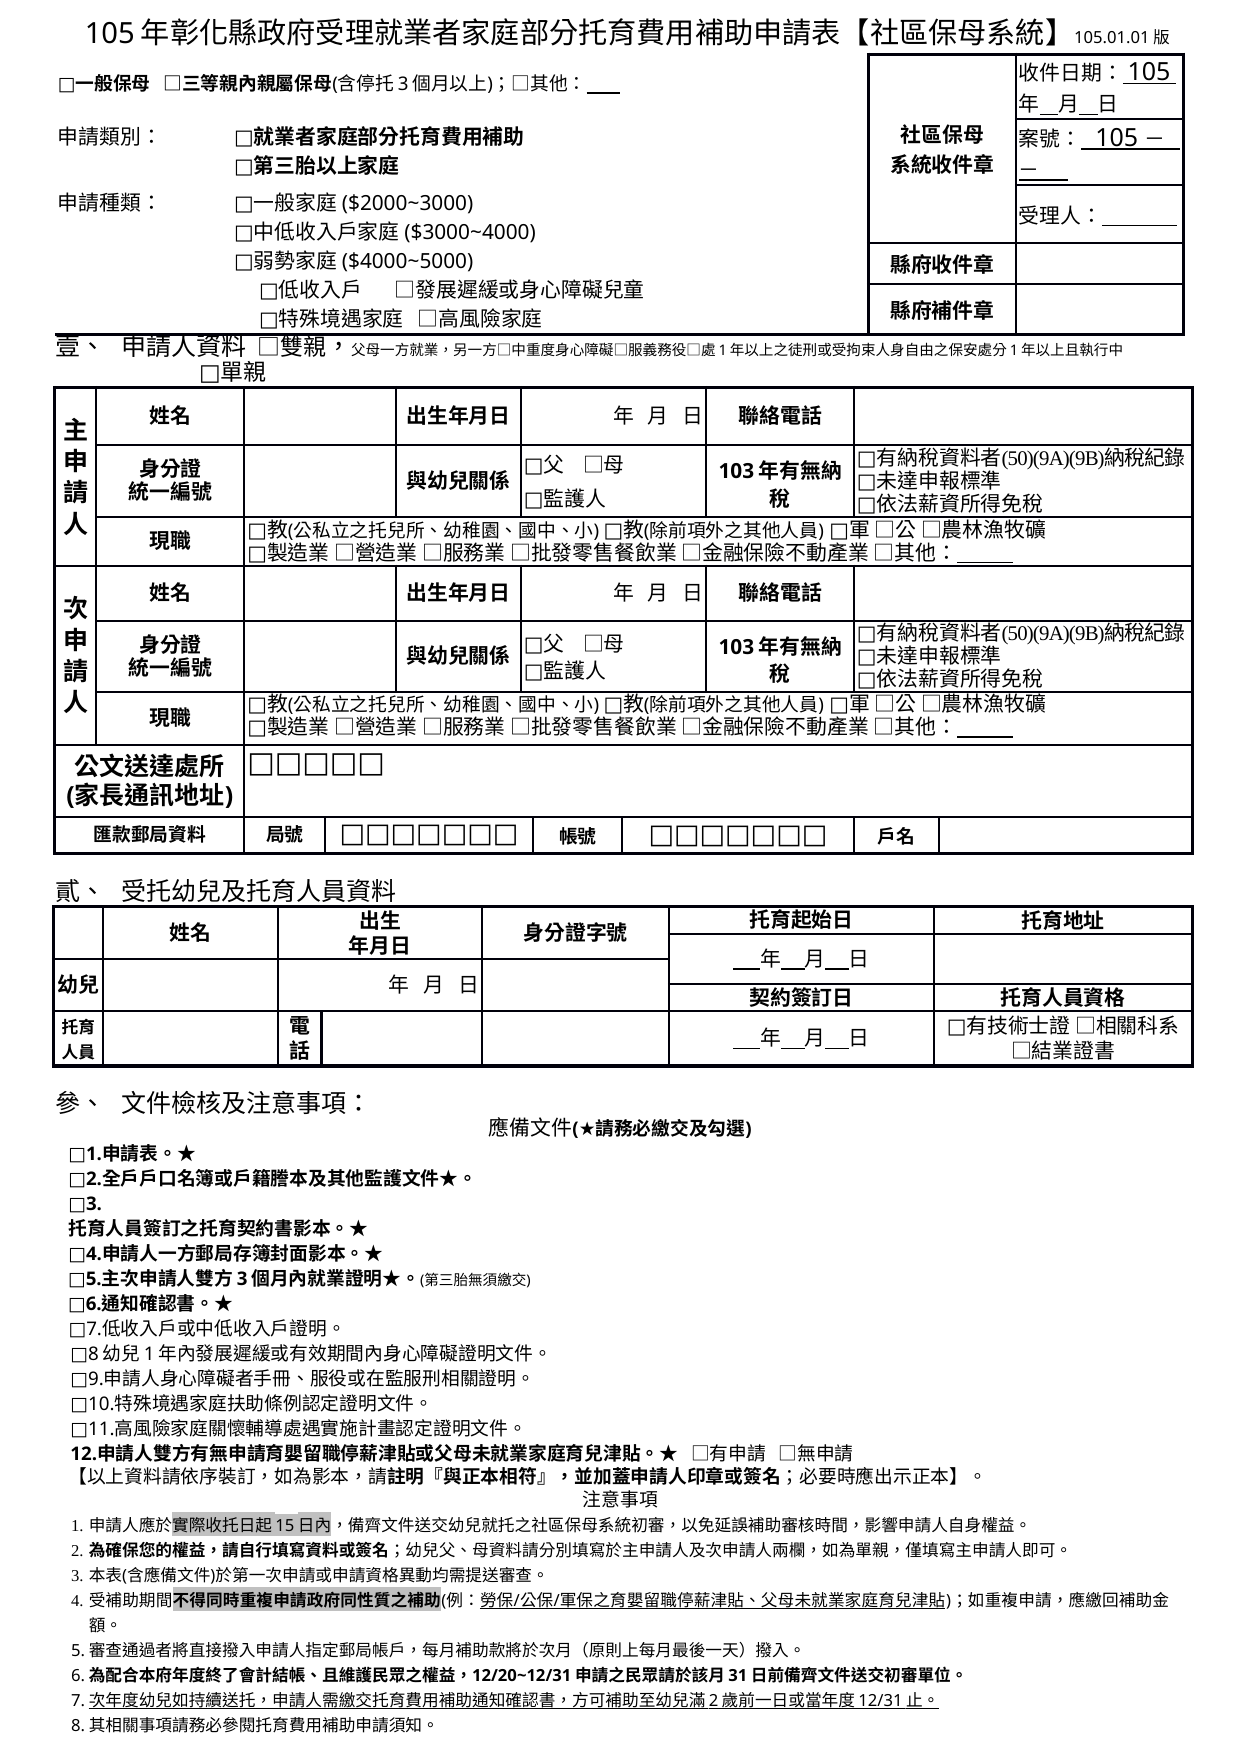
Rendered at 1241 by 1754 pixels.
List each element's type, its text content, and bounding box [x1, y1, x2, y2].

table_header 托育起始日 [670, 908, 933, 933]
list 申請人應於實際收托日起15日內，備齊文件送交幼兒就托之社區保母系統初審，以免延誤補助審核時間，影響申請人自身權益。 [71, 1511, 1169, 1536]
text □5.主次申請人雙方3個月內就業證明★。(第三胎無須繳交) [68, 1265, 1169, 1290]
table_header [840, 53, 867, 118]
table_cell [104, 1012, 277, 1064]
table_header 出生 年月日 [279, 908, 481, 958]
table_cell 帳號 [534, 818, 621, 852]
table_cell 縣府收件章 [870, 244, 1015, 283]
text □8幼兒1年內發展遲緩或有效期間內身心障礙證明文件。 [70, 1340, 1169, 1365]
table_cell 年 月 日 [279, 960, 481, 1010]
table_cell 年 月 日 [522, 567, 705, 620]
table_header □一般保母 □三等親內親屬保母(含停托3個月以上)；□其他： [55, 53, 840, 118]
table_header 社區保母 系統收件章 [870, 56, 1015, 242]
table_cell 年 月 日 [670, 1012, 933, 1064]
text □7.低收入戶或中低收入戶證明。 [68, 1315, 1169, 1340]
table_cell □一般家庭 ($2000~3000) □中低收入戶家庭 ($3000~4000) □弱勢家庭 ($4000~5000) □低收入戶 □發展遲緩或身心障礙兒童 □特殊境遇家庭 □高風險家庭 [231, 184, 840, 333]
table_header [55, 908, 102, 958]
table_cell □有納稅資料者(50)(9A)(9B)納稅紀錄 □未達申報標準 □依法薪資所得免稅 [855, 446, 1191, 516]
table_cell 受理人： [1017, 186, 1182, 242]
text 12.申請人雙方有無申請育嬰留職停薪津貼或父母未就業家庭育兒津貼。★ □有申請 □無申請 [70, 1440, 1169, 1465]
table_cell □有納稅資料者(50)(9A)(9B)納稅紀錄 □未達申報標準 □依法薪資所得免稅 [855, 622, 1191, 691]
text 105年彰化縣政府受理就業者家庭部分托育費用補助申請表【社區保母系統】105.01.01版 [71, 9, 1169, 52]
list 本表(含應備文件)於第一次申請或申請資格異動均需提送審查。 [71, 1561, 1169, 1586]
table_header 出生年月日 [397, 389, 520, 444]
table_header 姓名 [104, 908, 277, 958]
table_cell [245, 567, 395, 620]
table_cell 聯絡電話 [707, 567, 853, 620]
table_header [855, 389, 1191, 444]
table_cell □就業者家庭部分托育費用補助 □第三胎以上家庭 [231, 118, 840, 184]
table_cell 出生年月日 [397, 567, 520, 620]
text □3. [68, 1190, 1169, 1215]
list 申請人資料 □雙親，父母一方就業，另一方□中重度身心障礙□服義務役□處1年以上之徒刑或受拘束人身自由之保安處分1年以上且執行中 □單親 [55, 336, 1169, 386]
list 為配合本府年度終了會計結帳、且維護民眾之權益，12/20~12/31申請之民眾請於該月31日前備齊文件送交初審單位。 [71, 1661, 1169, 1686]
text □4.申請人一方郵局存簿封面影本。★ [68, 1240, 1169, 1265]
table_cell □有技術士證 □相關科系 □結業證書 [935, 1012, 1191, 1064]
table_header 身分證字號 [483, 908, 668, 958]
table_cell [840, 184, 867, 333]
list 其相關事項請務必參閱托育費用補助申請須知。 [71, 1711, 1169, 1736]
table_cell □教(公私立之托兒所、幼稚園、國中、小) □教(除前項外之其他人員) □軍 □公 □農林漁牧礦 □製造業 □營造業 □服務業 □批發零售餐飲業 □金融保險不動產業 □其他： [245, 693, 1191, 744]
table_cell 與幼兒關係 [397, 622, 520, 691]
table_header 年 月 日 [522, 389, 705, 444]
table_header 姓名 [97, 389, 243, 444]
table_cell 案號： 105 － － [1017, 120, 1182, 184]
text □11.高風險家庭關懷輔導處遇實施計畫認定證明文件。 [70, 1415, 1169, 1440]
table_cell 匯款郵局資料 [56, 818, 243, 852]
table_cell [1017, 285, 1182, 333]
list 受補助期間不得同時重複申請政府同性質之補助(例：勞保/公保/軍保之育嬰留職停薪津貼、父母未就業家庭育兒津貼)；如重複申請，應繳回補助金額。 [71, 1586, 1169, 1636]
table_cell 契約簽訂日 [670, 985, 933, 1010]
table_cell [483, 1012, 668, 1064]
table_cell 年 月 日 [670, 935, 933, 983]
table_cell 電話 [279, 1012, 320, 1064]
table_cell □□□□□□□ [326, 818, 532, 852]
table_header 收件日期： 105 年 月 日 [1017, 56, 1182, 118]
table_cell [840, 118, 867, 184]
text □10.特殊境遇家庭扶助條例認定證明文件。 [70, 1390, 1169, 1415]
table_header 托育地址 [935, 908, 1191, 933]
table_cell 姓名 [97, 567, 243, 620]
table_cell [245, 622, 395, 691]
table_cell □□□□□□□ [623, 818, 853, 852]
text 應備文件(★請務必繳交及勾選) [83, 1117, 1158, 1140]
table_header [245, 389, 395, 444]
text 注意事項 [83, 1488, 1158, 1511]
table_cell 戶名 [855, 818, 938, 852]
list 次年度幼兒如持續送托，申請人需繳交托育費用補助通知確認書，方可補助至幼兒滿2歲前一日或當年度12/31止。 [71, 1686, 1169, 1711]
table_cell 次申請人 [56, 567, 95, 744]
table_cell [855, 567, 1191, 620]
table_cell 身分證 統一編號 [97, 622, 243, 691]
table_cell 申請種類： [55, 184, 231, 333]
table_cell 現職 [97, 518, 243, 564]
table_cell [940, 818, 1191, 852]
list 審查通過者將直接撥入申請人指定郵局帳戶，每月補助款將於次月（原則上每月最後一天）撥入。 [71, 1636, 1169, 1661]
table_cell 現職 [97, 693, 243, 744]
table_cell 身分證 統一編號 [97, 446, 243, 516]
table_cell [104, 960, 277, 1010]
table_cell 103年有無納稅 [707, 446, 853, 516]
table_cell □父 □母 □監護人 [522, 622, 705, 691]
table_cell □教(公私立之托兒所、幼稚園、國中、小) □教(除前項外之其他人員) □軍 □公 □農林漁牧礦 □製造業 □營造業 □服務業 □批發零售餐飲業 □金融保險不動產業 □其他： [245, 518, 1191, 564]
text □2.全戶戶口名簿或戶籍謄本及其他監護文件★。 [68, 1165, 1169, 1190]
table_cell □父 □母 □監護人 [522, 446, 705, 516]
table_cell [323, 1012, 481, 1064]
text 【以上資料請依序裝訂，如為影本，請註明『與正本相符』，並加蓋申請人印章或簽名；必要時應出示正本】。 [68, 1465, 1169, 1488]
list 為確保您的權益，請自行填寫資料或簽名；幼兒父、母資料請分別填寫於主申請人及次申請人兩欄，如為單親，僅填寫主申請人即可。 [71, 1536, 1169, 1561]
list 受托幼兒及托育人員資料 [55, 880, 1169, 905]
table_cell 公文送達處所 (家長通訊地址) [56, 746, 243, 816]
table_cell 縣府補件章 [870, 285, 1015, 333]
table_cell □□□□□ [245, 746, 1191, 816]
table_cell [935, 935, 1191, 983]
list 文件檢核及注意事項： [55, 1092, 1169, 1117]
table_cell 幼兒 [55, 960, 102, 1010]
table_cell 托育人員資格 [935, 985, 1191, 1010]
table_cell [1017, 244, 1182, 283]
table_cell [245, 446, 395, 516]
table_header 聯絡電話 [707, 389, 853, 444]
text □6.通知確認書。★ [68, 1290, 1169, 1315]
table_cell 103年有無納稅 [707, 622, 853, 691]
table_cell 申請類別： [55, 118, 231, 184]
text □1.申請表。★ [68, 1140, 1169, 1165]
table_header 主申請人 [56, 389, 95, 564]
text □9.申請人身心障礙者手冊、服役或在監服刑相關證明。 [70, 1365, 1169, 1390]
text 托育人員簽訂之托育契約書影本。★ [68, 1215, 1169, 1240]
table_cell 托育人員 [55, 1012, 102, 1064]
table_cell 局號 [245, 818, 324, 852]
table_cell 與幼兒關係 [397, 446, 520, 516]
table_cell [483, 960, 668, 1010]
